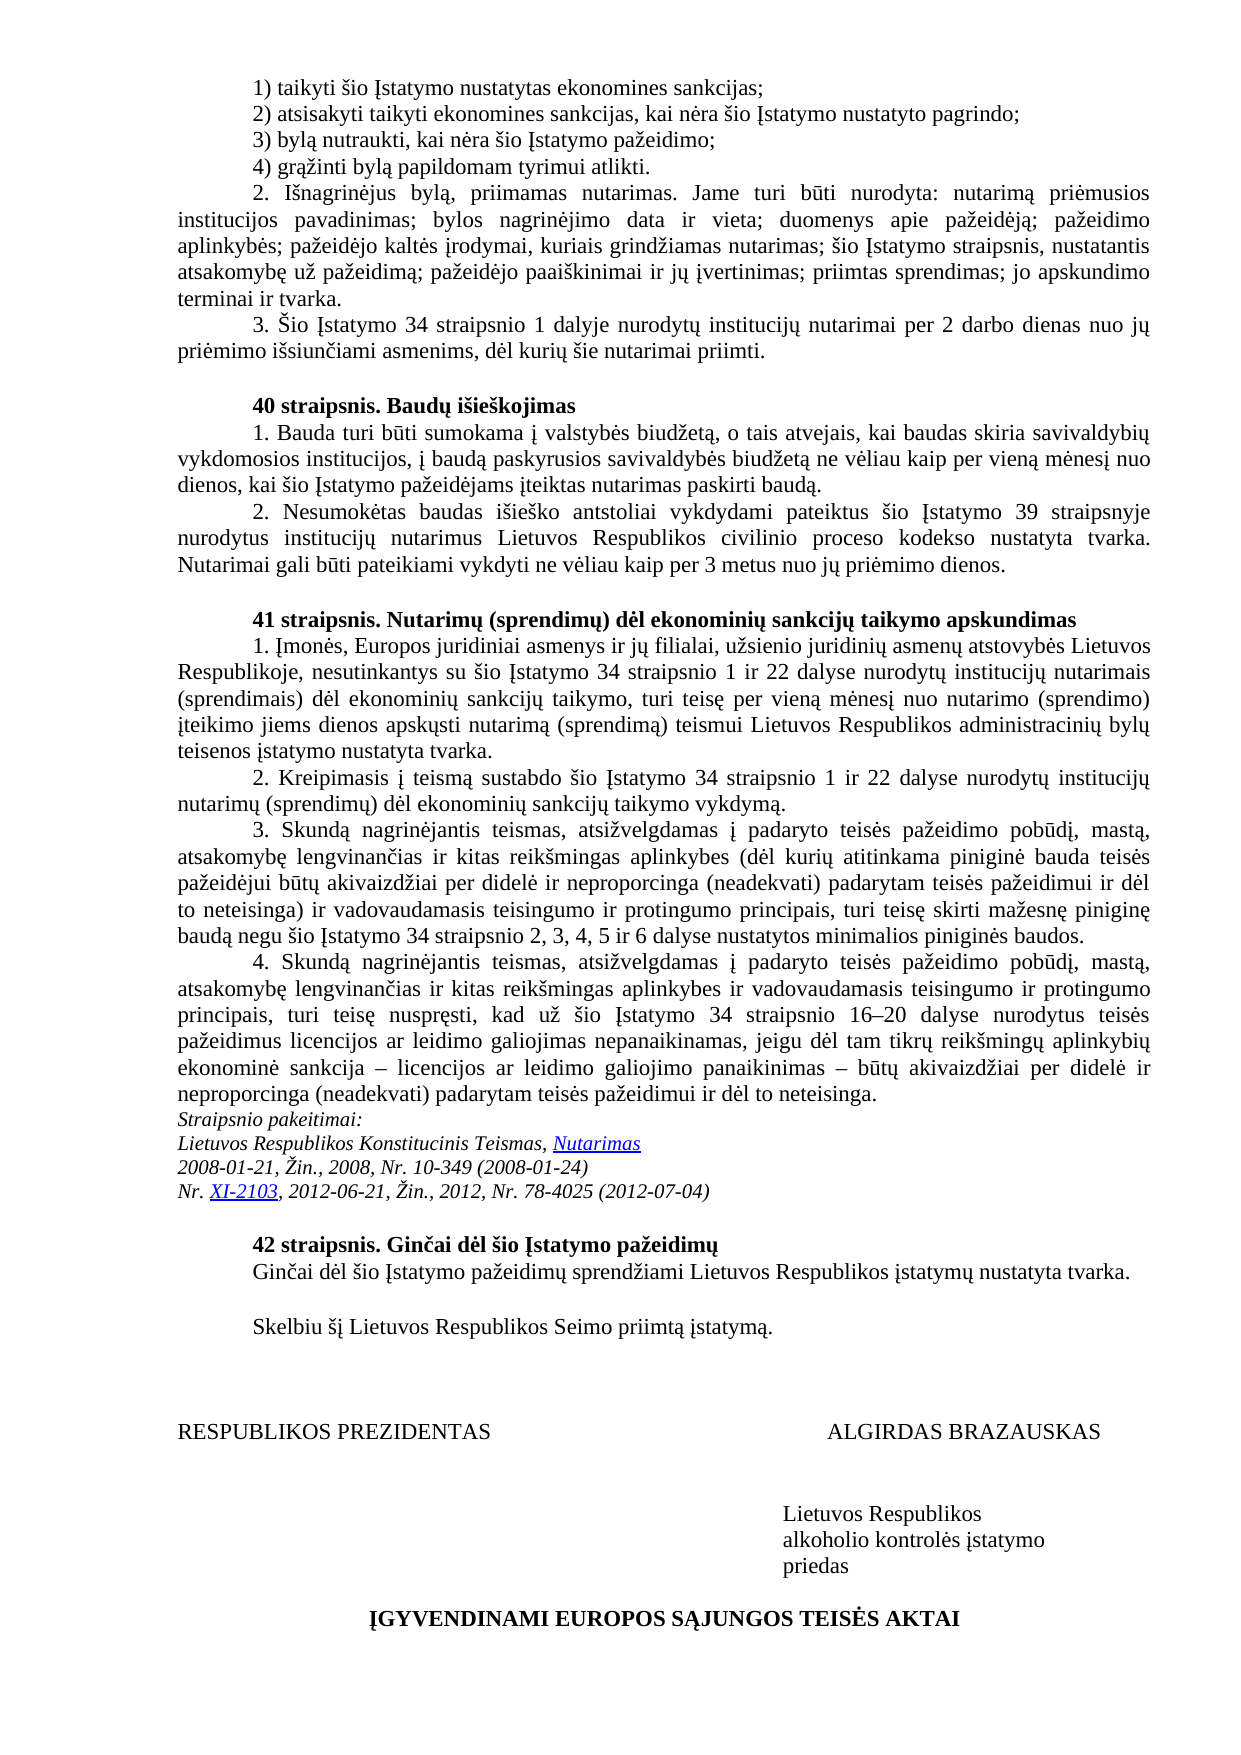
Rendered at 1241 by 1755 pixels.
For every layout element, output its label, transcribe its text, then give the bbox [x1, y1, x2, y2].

text Nr. XI-2103, 2012-06-21, Žin., 2012, Nr. 78-4025 (2012-07-04) [177, 1179, 1152, 1203]
text 2. Kreipimasis į teismą sustabdo šio Įstatymo 34 straipsnio 1 ir 22 dalyse nurodytų institucijų nutarimų (sprendimų) dėl ekonominių sankcijų taikymo vykdymą. [177, 764, 1152, 817]
text priedas [783, 1552, 1152, 1579]
text 2008-01-21, Žin., 2008, Nr. 10-349 (2008-01-24) [177, 1154, 1152, 1179]
text ĮGYVENDINAMI EUROPOS SĄJUNGOS TEISĖS AKTAI [177, 1605, 1152, 1632]
text RESPUBLIKOS PREZIDENTAS ALGIRDAS BRAZAUSKAS [177, 1418, 1152, 1445]
text Lietuvos Respublikos Konstitucinis Teismas, Nutarimas [177, 1131, 1152, 1154]
text 4) grąžinti bylą papildomam tyrimui atlikti. [177, 153, 1152, 179]
text 3) bylą nutraukti, kai nėra šio Įstatymo pažeidimo; [177, 127, 1152, 153]
text 3. Šio Įstatymo 34 straipsnio 1 dalyje nurodytų institucijų nutarimai per 2 darbo dienas nuo jų priėmimo išsiunčiami asmenims, dėl kurių šie nutarimai priimti. [177, 311, 1152, 364]
text 1. Bauda turi būti sumokama į valstybės biudžetą, o tais atvejais, kai baudas skiria savivaldybių vykdomosios institucijos, į baudą paskyrusios savivaldybės biudžetą ne vėliau kaip per vieną mėnesį nuo dienos, kai šio Įstatymo pažeidėjams įteiktas nutarimas paskirti baudą. [177, 419, 1152, 498]
text alkoholio kontrolės įstatymo [783, 1526, 1152, 1552]
text 41 straipsnis. Nutarimų (sprendimų) dėl ekonominių sankcijų taikymo apskundimas [252, 606, 1152, 632]
text 40 straipsnis. Baudų išieškojimas [177, 392, 1152, 419]
text 2) atsisakyti taikyti ekonomines sankcijas, kai nėra šio Įstatymo nustatyto pagrindo; [177, 100, 1152, 127]
text 3. Skundą nagrinėjantis teismas, atsižvelgdamas į padaryto teisės pažeidimo pobūdį, mastą, atsakomybę lengvinančias ir kitas reikšmingas aplinkybes (dėl kurių atitinkama piniginė bauda teisės pažeidėjui būtų akivaizdžiai per didelė ir neproporcinga (neadekvati) padarytam teisės pažeidimui ir dėl to neteisinga) ir vadovaudamasis teisingumo ir protingumo principais, turi teisę skirti mažesnę piniginę baudą negu šio Įstatymo 34 straipsnio 2, 3, 4, 5 ir 6 dalyse nustatytos minimalios piniginės baudos. [177, 817, 1152, 948]
text 2. Nesumokėtas baudas išieško antstoliai vykdydami pateiktus šio Įstatymo 39 straipsnyje nurodytus institucijų nutarimus Lietuvos Respublikos civilinio proceso kodekso nustatyta tvarka. Nutarimai gali būti pateikiami vykdyti ne vėliau kaip per 3 metus nuo jų priėmimo dienos. [177, 498, 1152, 577]
text Skelbiu šį Lietuvos Respublikos Seimo priimtą įstatymą. [177, 1313, 1152, 1339]
text 1. Įmonės, Europos juridiniai asmenys ir jų filialai, užsienio juridinių asmenų atstovybės Lietuvos Respublikoje, nesutinkantys su šio Įstatymo 34 straipsnio 1 ir 22 dalyse nurodytų institucijų nutarimais (sprendimais) dėl ekonominių sankcijų taikymo, turi teisę per vieną mėnesį nuo nutarimo (sprendimo) įteikimo jiems dienos apskųsti nutarimą (sprendimą) teismui Lietuvos Respublikos administracinių bylų teisenos įstatymo nustatyta tvarka. [177, 632, 1152, 764]
text 1) taikyti šio Įstatymo nustatytas ekonomines sankcijas; [177, 74, 1152, 100]
text 4. Skundą nagrinėjantis teismas, atsižvelgdamas į padaryto teisės pažeidimo pobūdį, mastą, atsakomybę lengvinančias ir kitas reikšmingas aplinkybes ir vadovaudamasis teisingumo ir protingumo principais, turi teisę nuspręsti, kad už šio Įstatymo 34 straipsnio 16–20 dalyse nurodytus teisės pažeidimus licencijos ar leidimo galiojimas nepanaikinamas, jeigu dėl tam tikrų reikšmingų aplinkybių ekonominė sankcija – licencijos ar leidimo galiojimo panaikinimas – būtų akivaizdžiai per didelė ir neproporcinga (neadekvati) padarytam teisės pažeidimui ir dėl to neteisinga. [177, 948, 1152, 1106]
text Lietuvos Respublikos [783, 1500, 1152, 1526]
text Straipsnio pakeitimai: [177, 1106, 1152, 1131]
text 42 straipsnis. Ginčai dėl šio Įstatymo pažeidimų [177, 1231, 1152, 1258]
text Ginčai dėl šio Įstatymo pažeidimų sprendžiami Lietuvos Respublikos įstatymų nustatyta tvarka. [177, 1258, 1152, 1284]
text 2. Išnagrinėjus bylą, priimamas nutarimas. Jame turi būti nurodyta: nutarimą priėmusios institucijos pavadinimas; bylos nagrinėjimo data ir vieta; duomenys apie pažeidėją; pažeidimo aplinkybės; pažeidėjo kaltės įrodymai, kuriais grindžiamas nutarimas; šio Įstatymo straipsnis, nustatantis atsakomybę už pažeidimą; pažeidėjo paaiškinimai ir jų įvertinimas; priimtas sprendimas; jo apskundimo terminai ir tvarka. [177, 179, 1152, 311]
